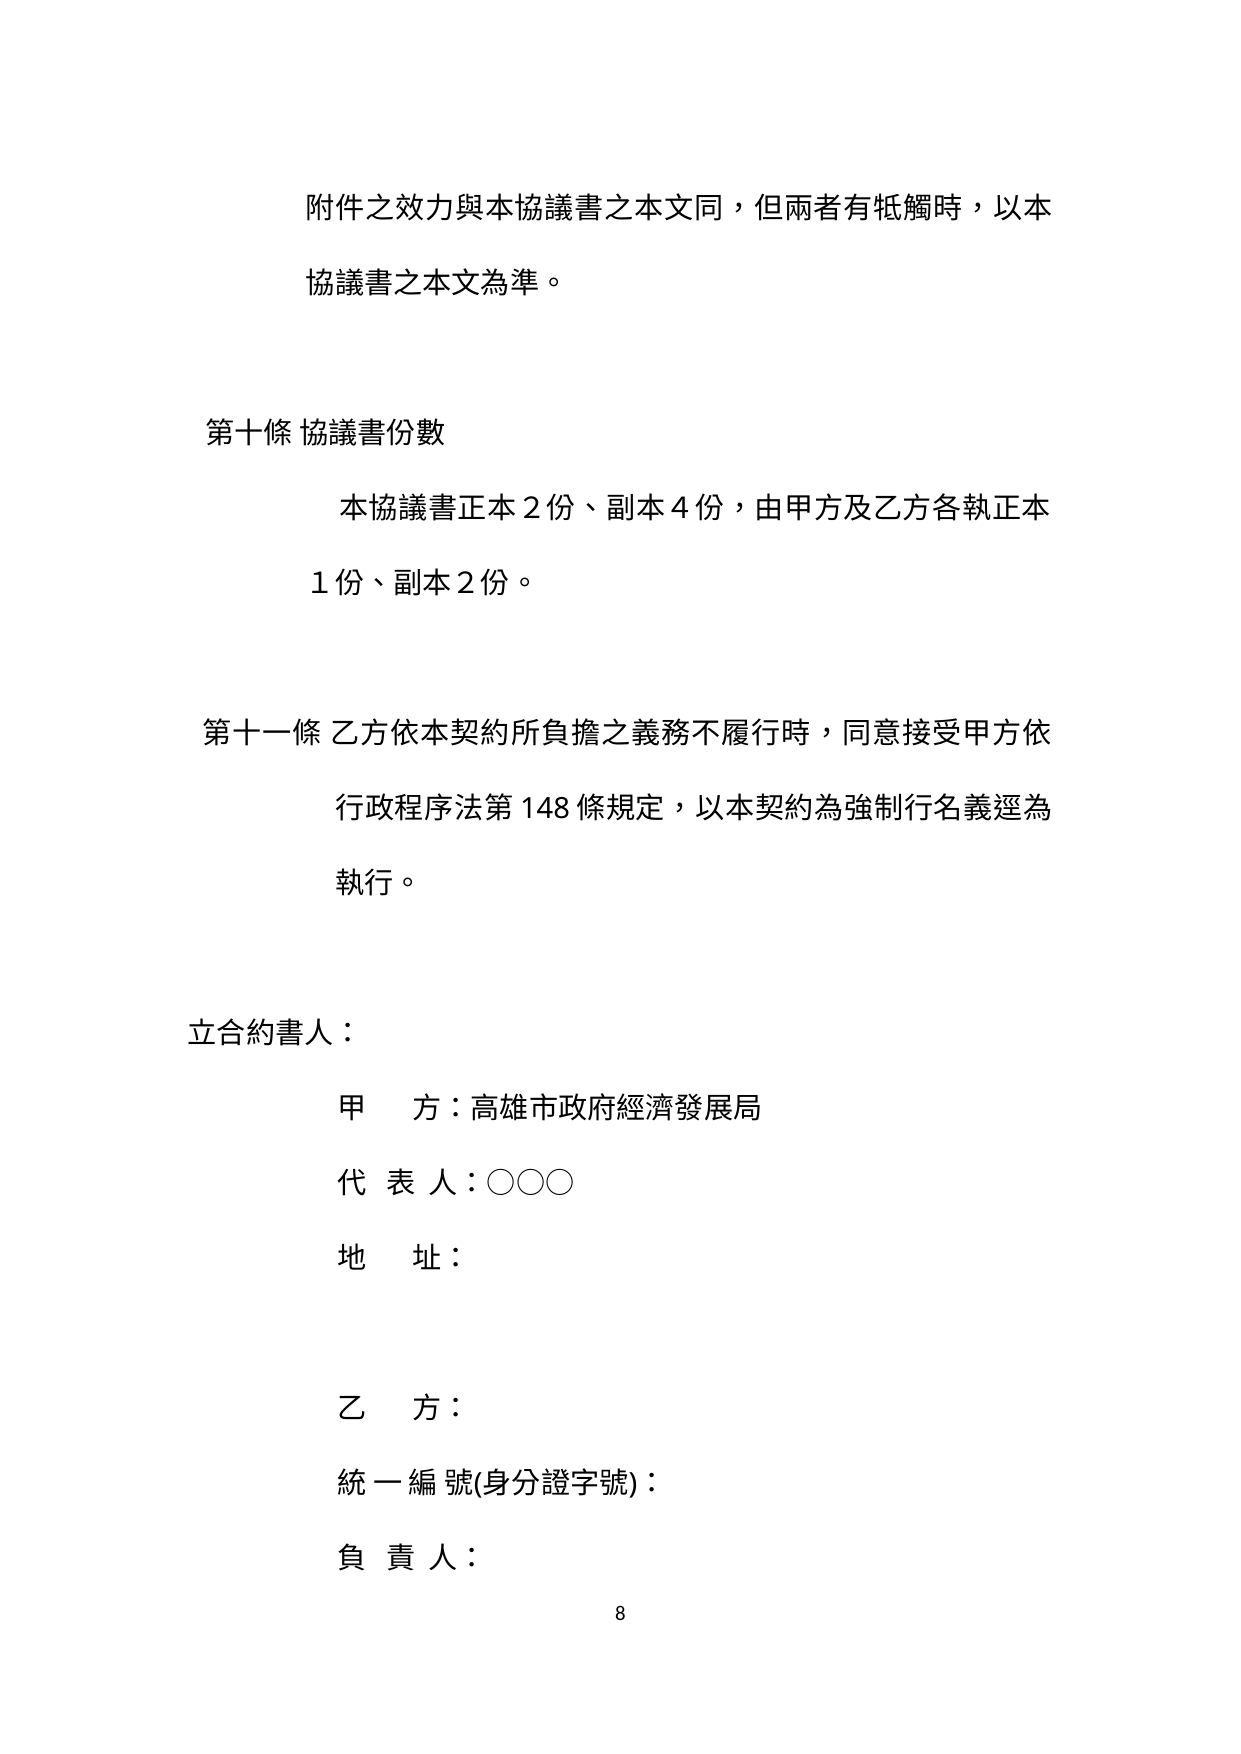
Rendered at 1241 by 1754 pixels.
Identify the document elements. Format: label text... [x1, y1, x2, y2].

text 乙 方： [337, 1362, 1053, 1437]
text 本協議書正本２份、副本４份，由甲方及乙方各執正本１份、副本２份。 [306, 462, 1053, 612]
text 統 一 編 號(身分證字號)： [337, 1437, 1053, 1512]
text 代 表 人：○○○ [337, 1137, 1053, 1212]
text 甲 方：高雄市政府經濟發展局 [337, 1062, 1053, 1137]
text 第十條 協議書份數 [205, 387, 1053, 462]
text 附件之效力與本協議書之本文同，但兩者有牴觸時，以本協議書之本文為準。 [306, 162, 1053, 312]
text 第十一條 乙方依本契約所負擔之義務不履行時，同意接受甲方依行政程序法第148條規定，以本契約為強制行名義逕為執行。 [202, 687, 1053, 912]
text 地 址： [337, 1212, 1053, 1287]
text 立合約書人： [187, 987, 1053, 1062]
text 負 責 人： [337, 1512, 1053, 1587]
